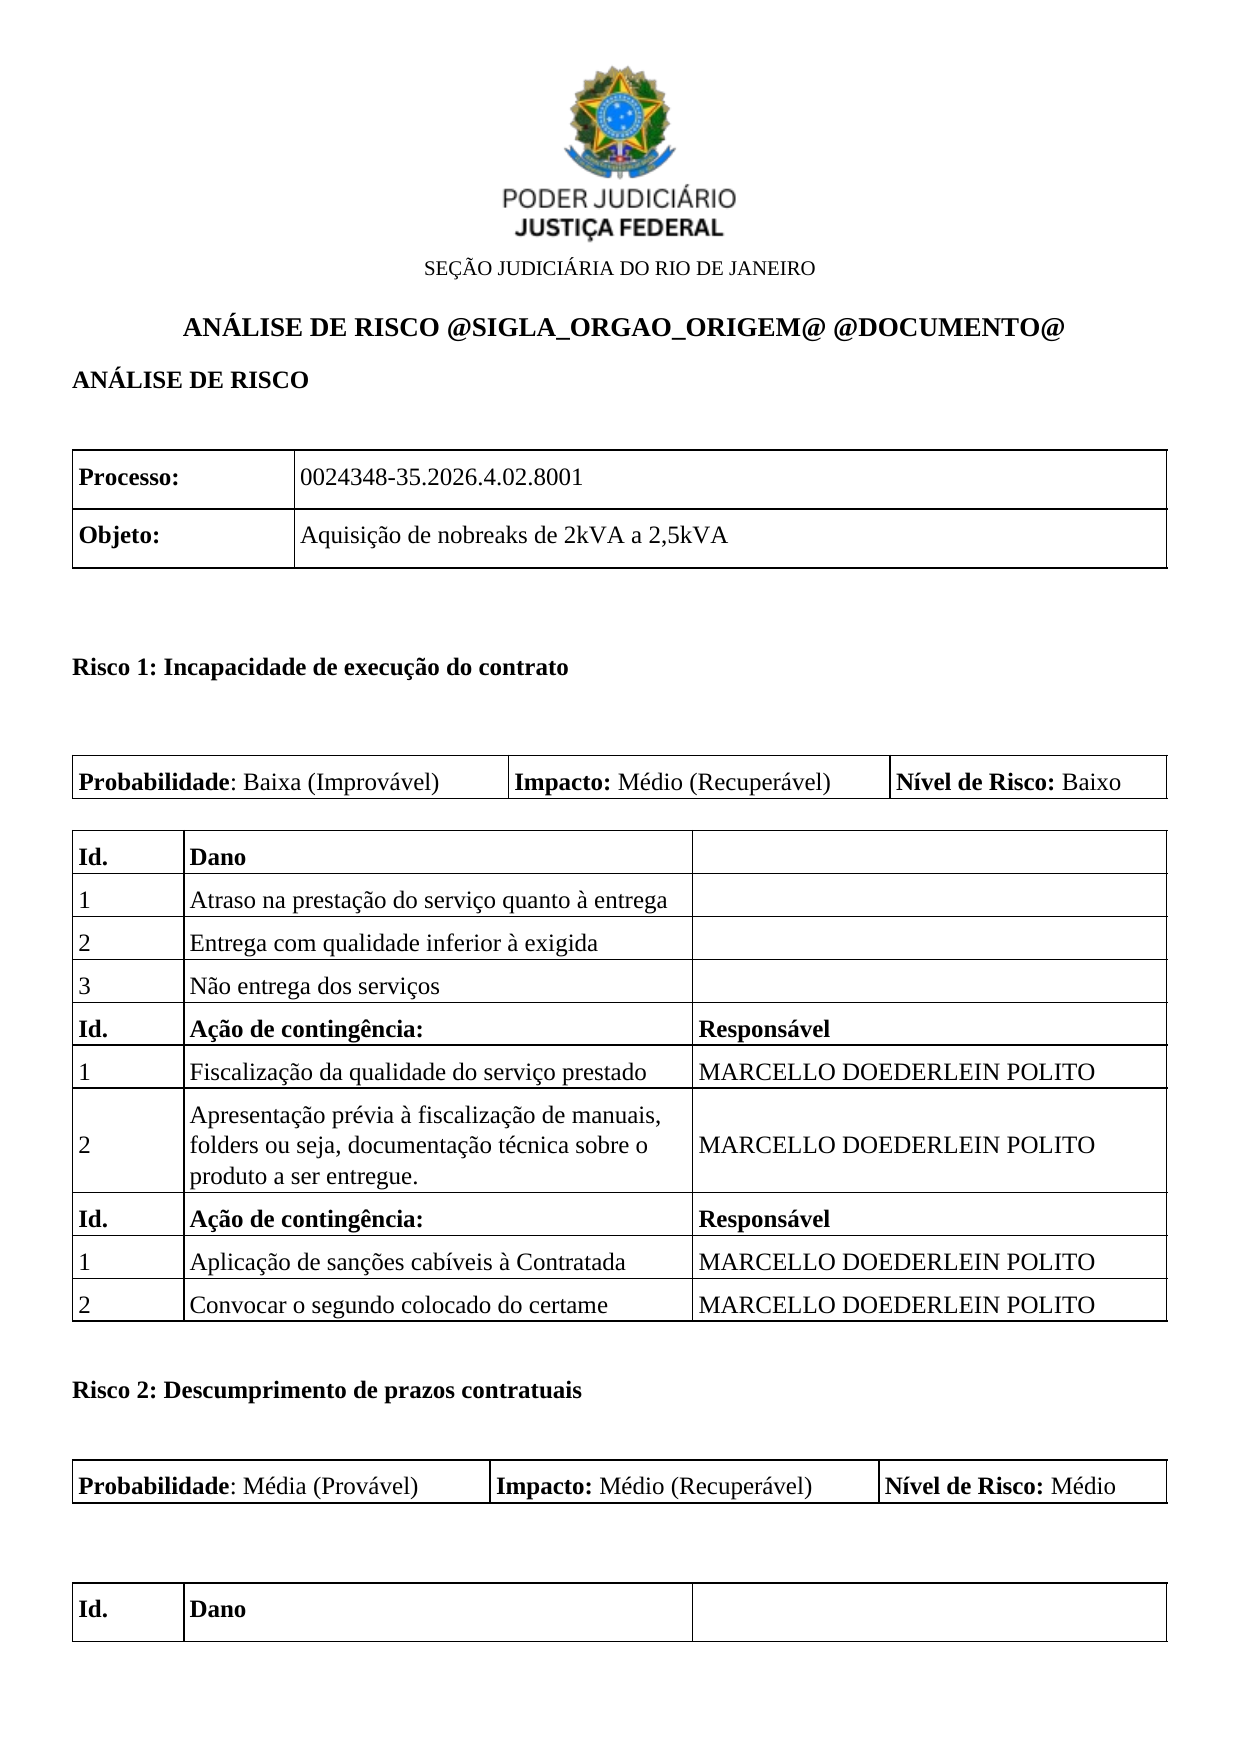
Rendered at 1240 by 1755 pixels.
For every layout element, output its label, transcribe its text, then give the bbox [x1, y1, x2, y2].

table_cell Id. [73, 1584, 183, 1641]
table_header Dano [185, 831, 692, 873]
table_cell Nível de Risco: Baixo [891, 756, 1166, 797]
table_header Impacto: Médio (Recuperável) [491, 1461, 878, 1502]
table_cell [879, 1504, 1167, 1582]
table_cell Fiscalização da qualidade do serviço prestado [185, 1046, 692, 1087]
table_cell 1 [73, 874, 183, 916]
table_cell [890, 569, 1167, 754]
text ANÁLISE DE RISCO [72, 365, 1066, 394]
table_cell MARCELLO DOEDERLEIN POLITO [693, 1279, 1166, 1320]
table_header [890, 451, 1166, 508]
table_cell Aquisição de nobreaks de 2kVA a 2,5kVA [295, 510, 890, 567]
table_cell MARCELLO DOEDERLEIN POLITO [693, 1089, 1166, 1192]
table_cell Ação de contingência: [185, 1003, 692, 1044]
table_cell 1 [73, 1236, 183, 1277]
table_cell [693, 1584, 879, 1641]
table_cell MARCELLO DOEDERLEIN POLITO [693, 1046, 1166, 1087]
table_cell [890, 510, 1166, 567]
table_cell 2 [73, 1089, 183, 1192]
table_header [693, 831, 1166, 873]
subtitle ANÁLISE DE RISCO @SIGLA_ORGAO_ORIGEM@ @DOCUMENTO@ [72, 312, 1066, 343]
table_cell Risco 1: Incapacidade de execução do contrato [73, 569, 890, 754]
table_cell Apresentação prévia à fiscalização de manuais, folders ou seja, documentação técnica sobre o produto a ser entregue. [185, 1089, 692, 1192]
table_cell Entrega com qualidade inferior à exigida [185, 917, 692, 958]
table_cell [879, 1584, 1166, 1641]
table_cell Responsável [693, 1003, 1166, 1044]
table_header Probabilidade: Média (Provável) [73, 1461, 489, 1502]
table_cell Responsável [693, 1193, 1166, 1234]
table_cell Id. [73, 1003, 183, 1044]
table_cell [490, 1504, 879, 1582]
text SEÇÃO JUDICIÁRIA DO RIO DE JANEIRO [173, 103, 1066, 280]
table_header Id. [73, 831, 183, 873]
table_cell Não entrega dos serviços [185, 960, 692, 1001]
table_cell [73, 1504, 490, 1582]
table_cell Impacto: Médio (Recuperável) [509, 756, 889, 797]
table_header Processo: [73, 451, 294, 508]
table_cell Probabilidade: Baixa (Improvável) [73, 756, 508, 797]
text Risco 2: Descumprimento de prazos contratuais [72, 1375, 1066, 1404]
table_cell [693, 917, 1166, 958]
table_cell MARCELLO DOEDERLEIN POLITO [693, 1236, 1166, 1277]
table_cell [693, 874, 1166, 916]
table_cell 3 [73, 960, 183, 1001]
table_header 0024348-35.2026.4.02.8001 [295, 451, 890, 508]
table_cell 2 [73, 917, 183, 958]
table_cell Objeto: [73, 510, 294, 567]
table_cell 1 [73, 1046, 183, 1087]
table_header Nível de Risco: Médio [880, 1461, 1166, 1502]
table_cell Aplicação de sanções cabíveis à Contratada [185, 1236, 692, 1277]
table_cell Atraso na prestação do serviço quanto à entrega [185, 874, 692, 916]
table_cell Id. [73, 1193, 183, 1234]
table_cell Convocar o segundo colocado do certame [185, 1279, 692, 1320]
table_cell Ação de contingência: [185, 1193, 692, 1234]
table_cell [490, 1584, 692, 1641]
table_cell [693, 960, 1166, 1001]
table_cell Dano [185, 1584, 490, 1641]
table_cell 2 [73, 1279, 183, 1320]
